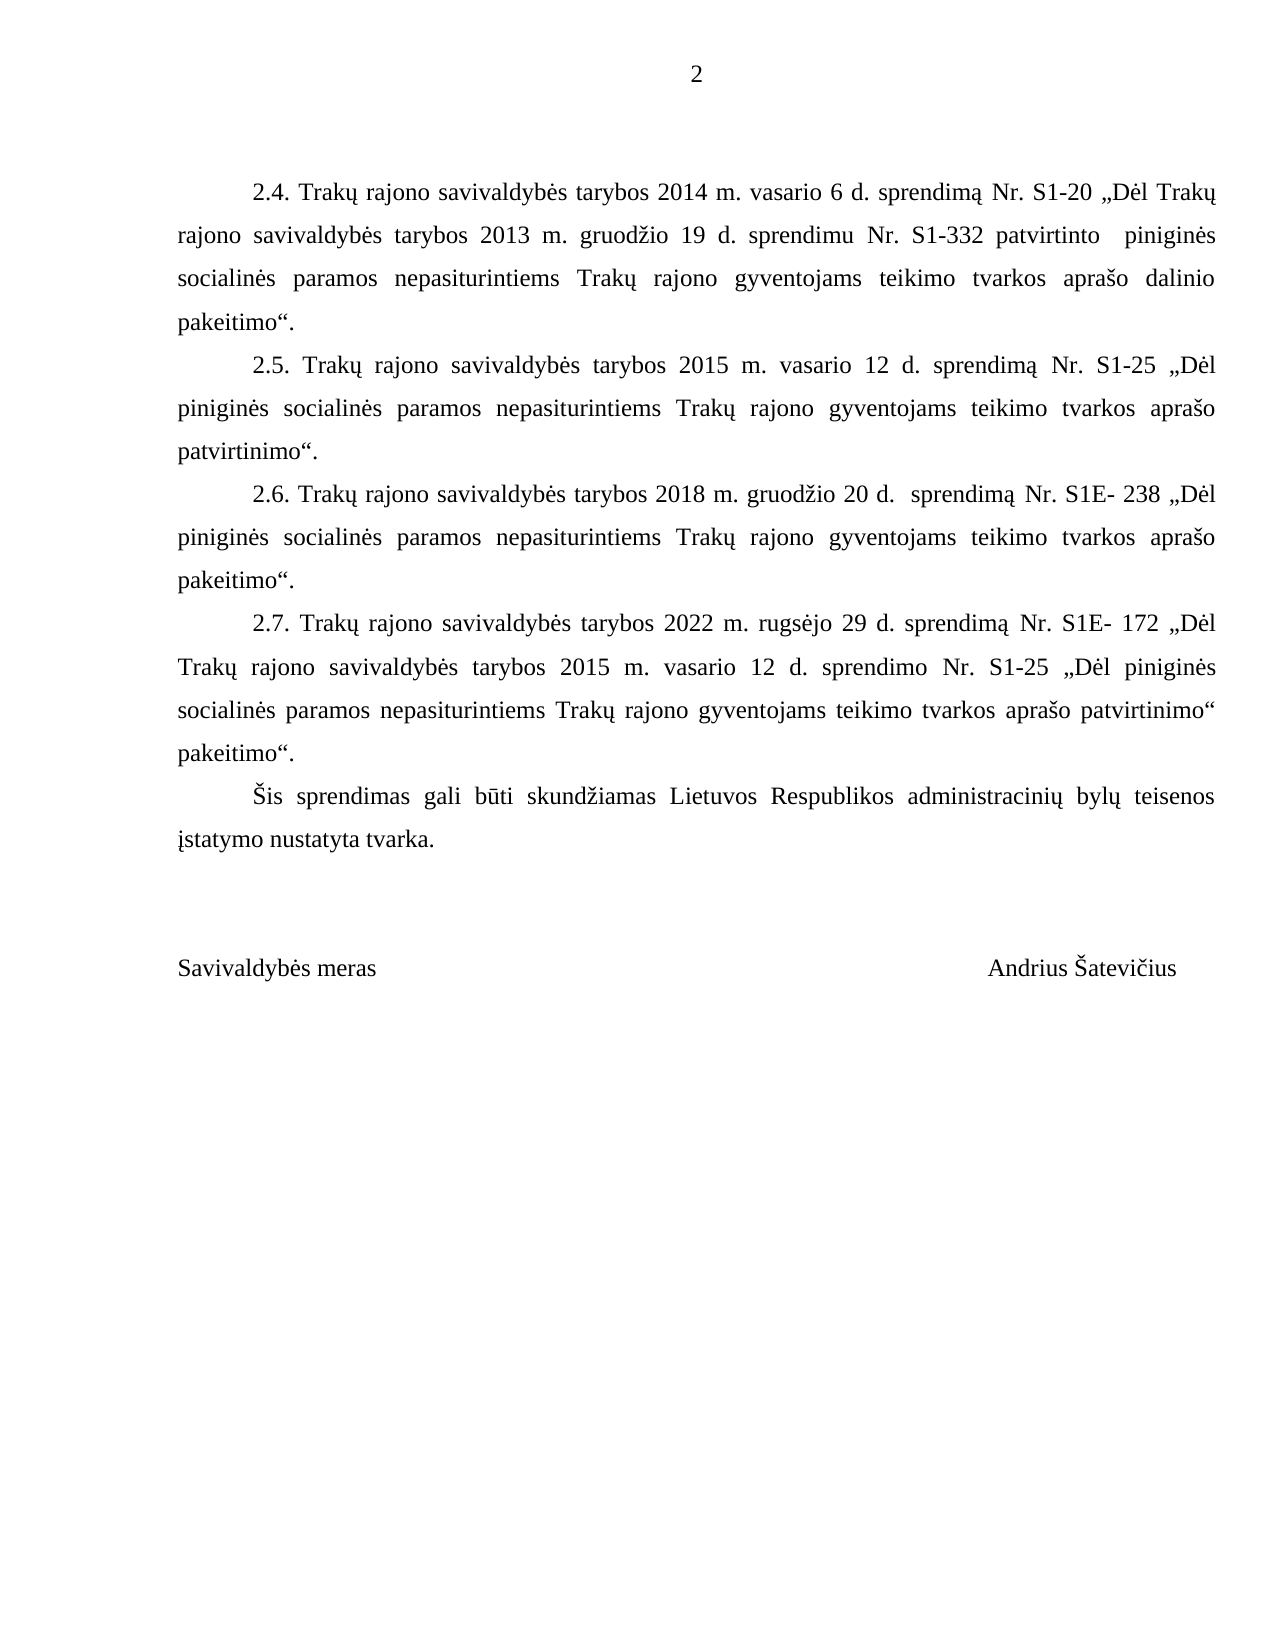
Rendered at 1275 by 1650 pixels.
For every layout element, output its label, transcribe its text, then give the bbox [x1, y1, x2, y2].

text 2.5. Trakų rajono savivaldybės tarybos 2015 m. vasario 12 d. sprendimą Nr. S1-25 „Dėl piniginės socialinės paramos nepasiturintiems Trakų rajono gyventojams teikimo tvarkos aprašo patvirtinimo“. [177, 350, 1216, 465]
text 2.4. Trakų rajono savivaldybės tarybos 2014 m. vasario 6 d. sprendimą Nr. S1-20 „Dėl Trakų rajono savivaldybės tarybos 2013 m. gruodžio 19 d. sprendimu Nr. S1-332 patvirtinto piniginės socialinės paramos nepasiturintiems Trakų rajono gyventojams teikimo tvarkos aprašo dalinio pakeitimo“. [177, 177, 1216, 335]
text 2.7. Trakų rajono savivaldybės tarybos 2022 m. rugsėjo 29 d. sprendimą Nr. S1E- 172 „Dėl Trakų rajono savivaldybės tarybos 2015 m. vasario 12 d. sprendimo Nr. S1-25 „Dėl piniginės socialinės paramos nepasiturintiems Trakų rajono gyventojams teikimo tvarkos aprašo patvirtinimo“ pakeitimo“. [177, 608, 1216, 767]
text 2.6. Trakų rajono savivaldybės tarybos 2018 m. gruodžio 20 d. sprendimą Nr. S1E- 238 „Dėl piniginės socialinės paramos nepasiturintiems Trakų rajono gyventojams teikimo tvarkos aprašo pakeitimo“. [177, 479, 1216, 594]
text Savivaldybės meras Andrius Šatevičius [177, 953, 1216, 982]
text Šis sprendimas gali būti skundžiamas Lietuvos Respublikos administracinių bylų teisenos įstatymo nustatyta tvarka. [177, 781, 1216, 853]
